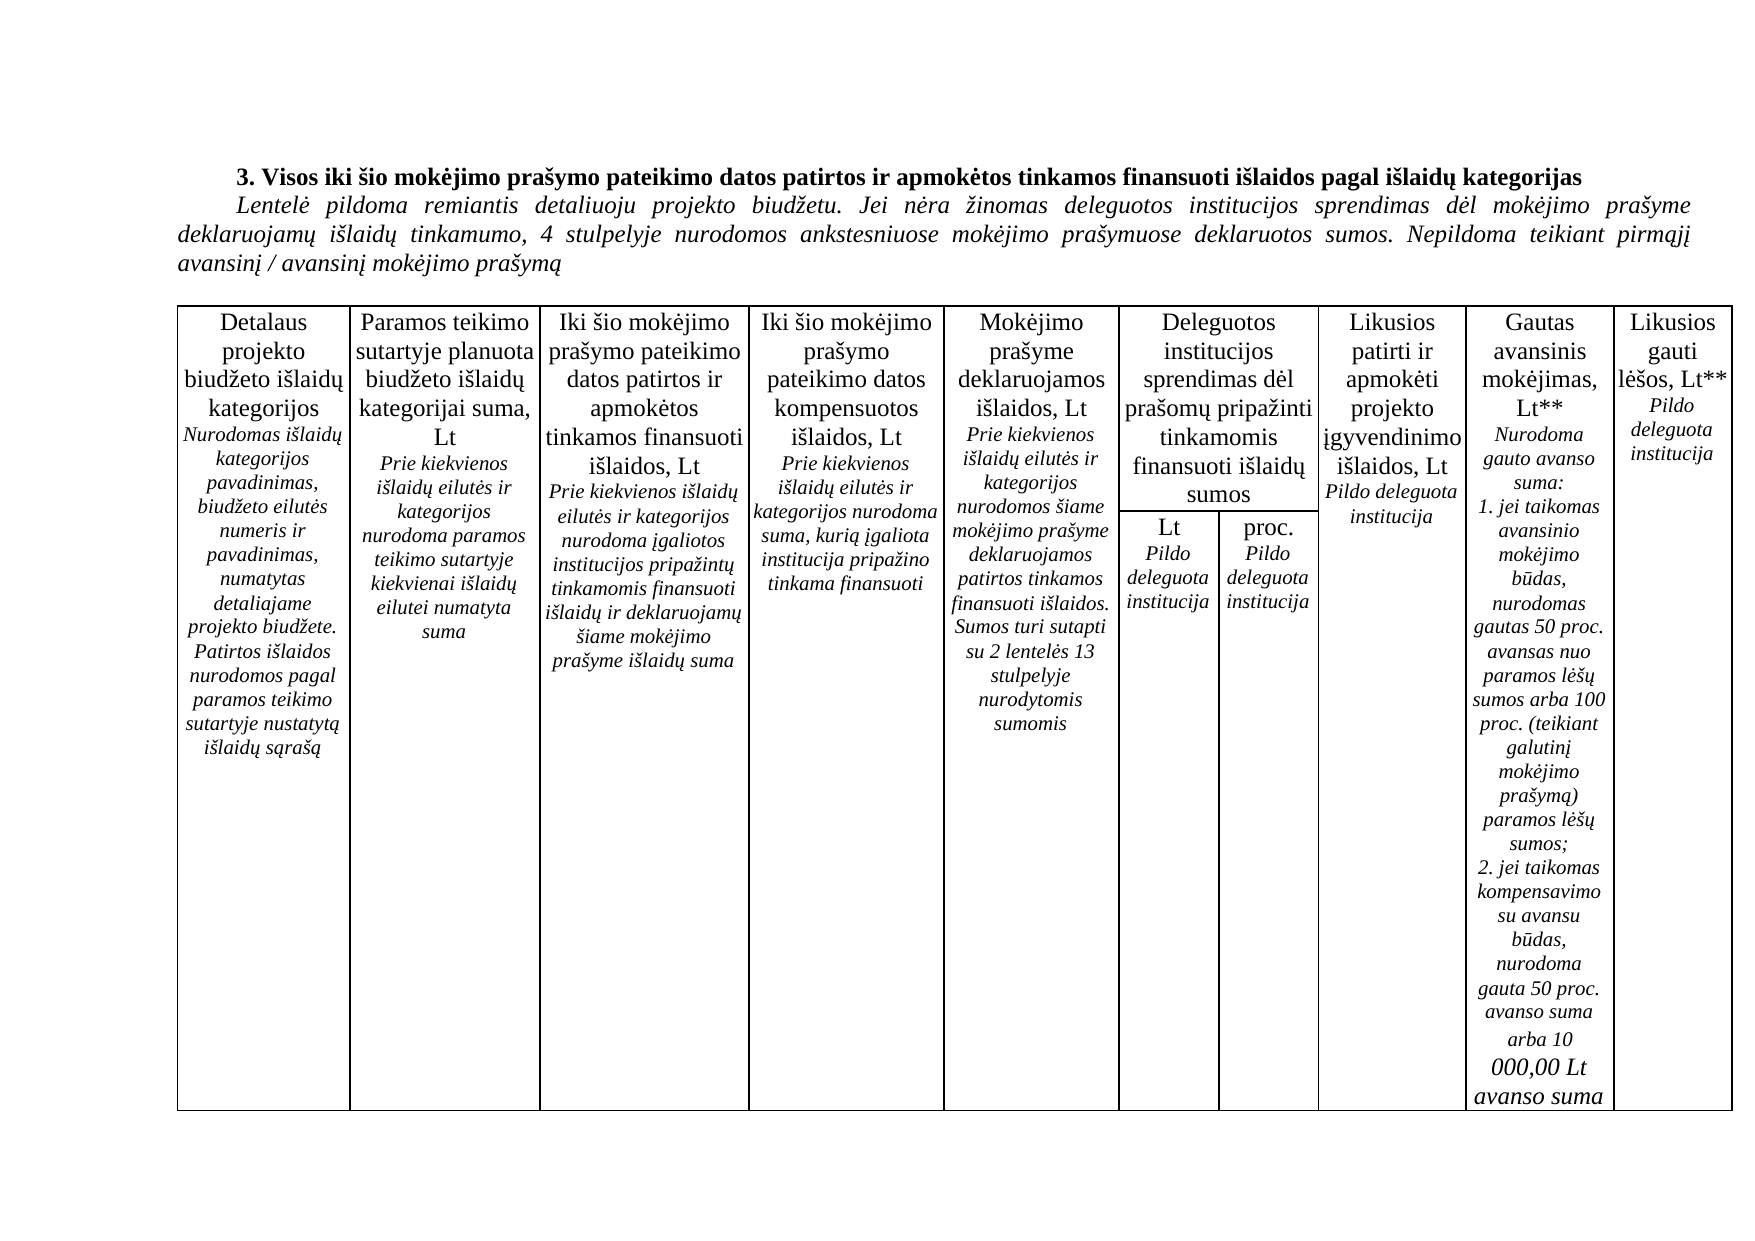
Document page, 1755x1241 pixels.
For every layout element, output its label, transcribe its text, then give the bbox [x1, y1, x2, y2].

table_header Deleguotos institucijos sprendimas dėl prašomų pripažinti tinkamomis finansuoti išlaidų sumos [1120, 307, 1318, 510]
table_header Iki šio mokėjimo prašymo pateikimo datos kompensuotos išlaidos, Lt Prie kiekvienos išlaidų eilutės ir kategorijos nurodoma suma, kurią įgaliota institucija pripažino tinkama finansuoti [750, 307, 943, 1110]
table_header Paramos teikimo sutartyje planuota biudžeto išlaidų kategorijai suma, Lt Prie kiekvienos išlaidų eilutės ir kategorijos nurodoma paramos teikimo sutartyje kiekvienai išlaidų eilutei numatyta suma [351, 307, 539, 1110]
table_header Gautas avansinis mokėjimas, Lt** Nurodoma gauto avanso suma: 1. jei taikomas avansinio mokėjimo būdas, nurodomas gautas 50 proc. avansas nuo paramos lėšų sumos arba 100 proc. (teikiant galutinį mokėjimo prašymą) paramos lėšų sumos; 2. jei taikomas kompensavimo su avansu būdas, nurodoma gauta 50 proc. avanso suma arba 10 000,00 Lt avanso suma [1467, 307, 1613, 1110]
table_header Likusios gauti lėšos, Lt** Pildo deleguota institucija [1615, 307, 1731, 1110]
text 3. Visos iki šio mokėjimo prašymo pateikimo datos patirtos ir apmokėtos tinkamos finansuoti išlaidos pagal išlaidų kategorijas [177, 162, 1695, 190]
table_cell Lt Pildo deleguota institucija [1120, 512, 1218, 1110]
table_header Likusios patirti ir apmokėti projekto įgyvendinimo išlaidos, Lt Pildo deleguota institucija [1319, 307, 1465, 1110]
table_header Detalaus projekto biudžeto išlaidų kategorijos Nurodomas išlaidų kategorijos pavadinimas, biudžeto eilutės numeris ir pavadinimas, numatytas detaliajame projekto biudžete. Patirtos išlaidos nurodomos pagal paramos teikimo sutartyje nustatytą išlaidų sąrašą [178, 307, 349, 1110]
text Lentelė pildoma remiantis detaliuoju projekto biudžetu. Jei nėra žinomas deleguotos institucijos sprendimas dėl mokėjimo prašyme deklaruojamų išlaidų tinkamumo, 4 stulpelyje nurodomos ankstesniuose mokėjimo prašymuose deklaruotos sumos. Nepildoma teikiant pirmąjį avansinį / avansinį mokėjimo prašymą [177, 190, 1695, 277]
table_cell proc. Pildo deleguota institucija [1220, 512, 1318, 1110]
table_header Mokėjimo prašyme deklaruojamos išlaidos, Lt Prie kiekvienos išlaidų eilutės ir kategorijos nurodomos šiame mokėjimo prašyme deklaruojamos patirtos tinkamos finansuoti išlaidos. Sumos turi sutapti su 2 lentelės 13 stulpelyje nurodytomis sumomis [945, 307, 1118, 1110]
table_header Iki šio mokėjimo prašymo pateikimo datos patirtos ir apmokėtos tinkamos finansuoti išlaidos, Lt Prie kiekvienos išlaidų eilutės ir kategorijos nurodoma įgaliotos institucijos pripažintų tinkamomis finansuoti išlaidų ir deklaruojamų šiame mokėjimo prašyme išlaidų suma [541, 307, 748, 1110]
